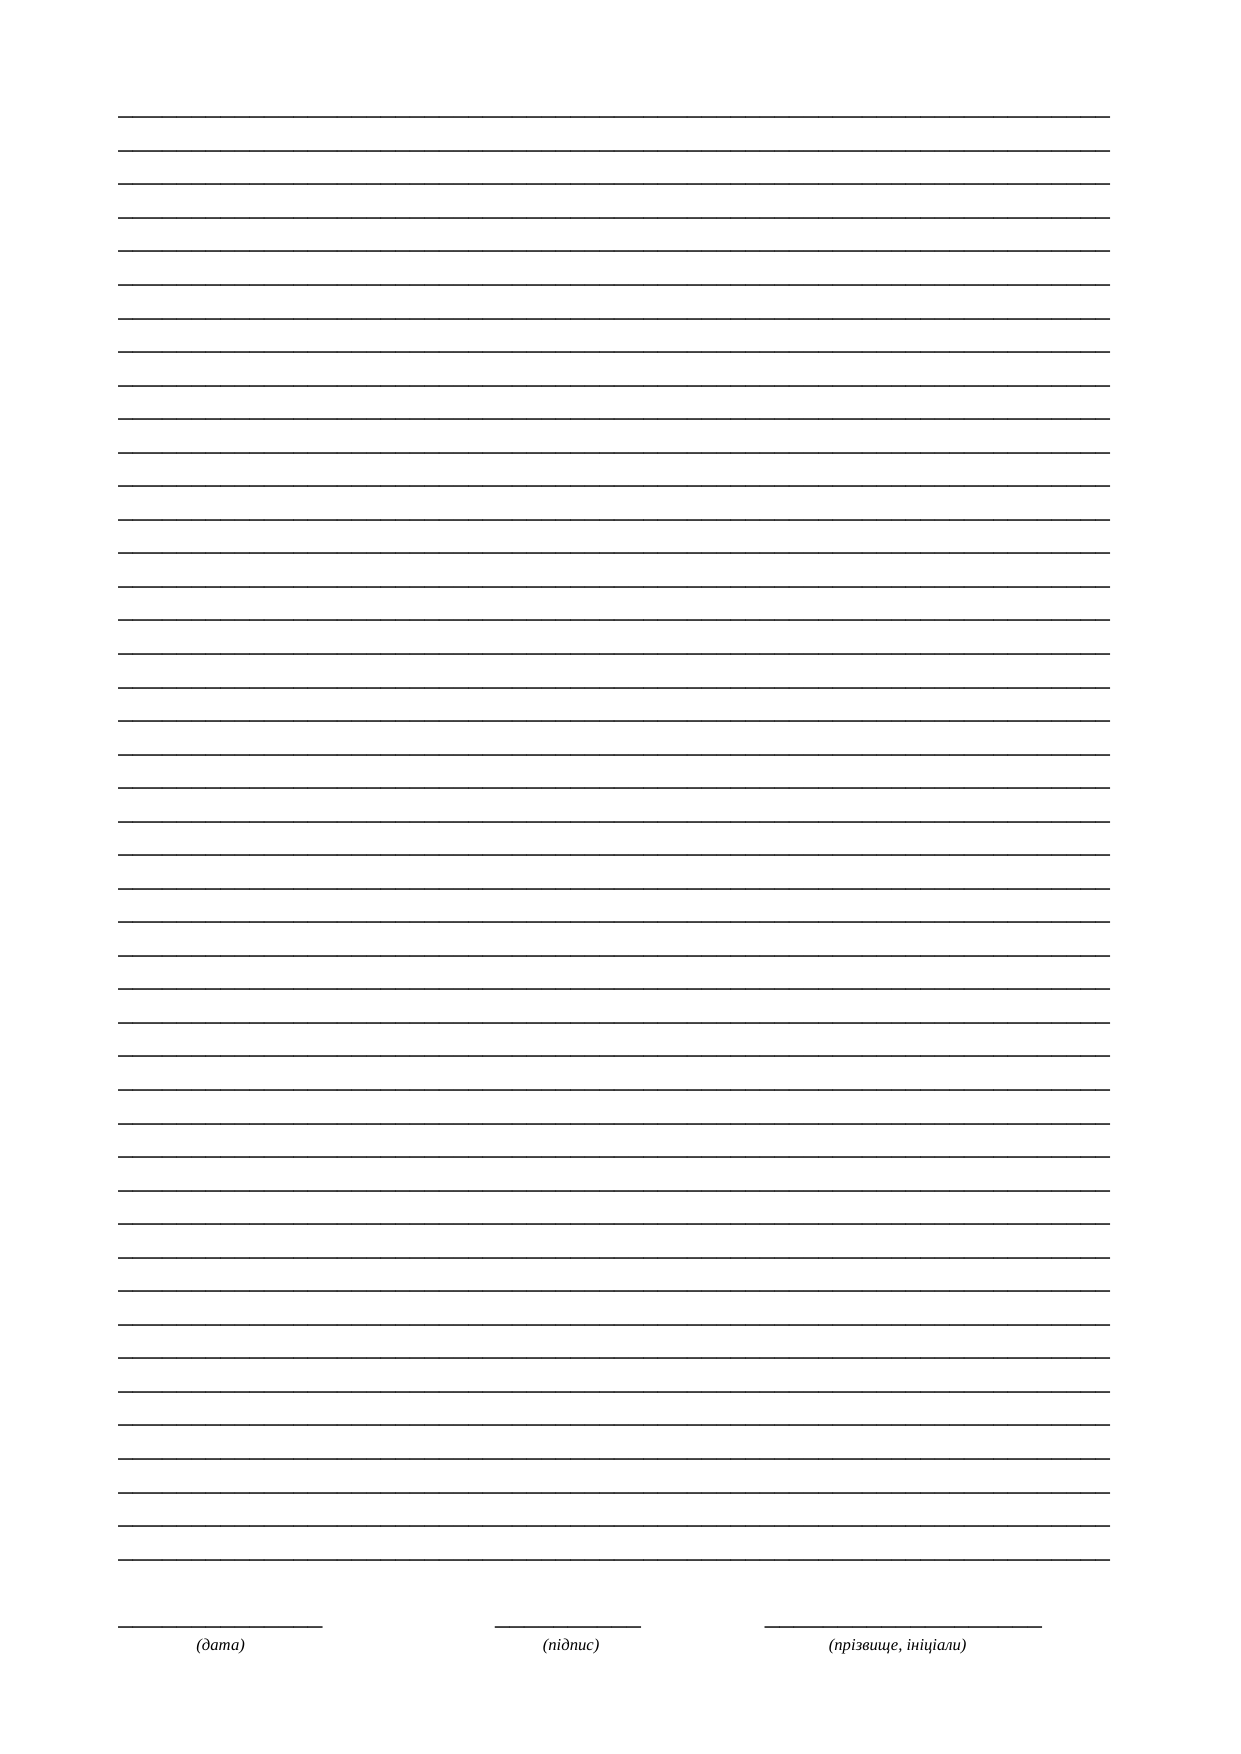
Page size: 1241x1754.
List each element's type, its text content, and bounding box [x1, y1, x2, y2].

text ________________________________________________________________________________________________________________________________________ [118, 926, 1122, 993]
text ______________ __________ ___________________ [118, 1597, 1122, 1630]
text ____________________________________________________________________ ____________________________________________________________________ [118, 87, 1122, 154]
text (дата) (підпис) (прізвище, ініціали) [118, 1630, 1122, 1654]
text ________________________________________________________________________________________________________________________________________ [118, 1194, 1122, 1261]
text ________________________________________________________________________________________________________________________________________ [118, 1328, 1122, 1396]
text ________________________________________________________________________________________________________________________________________ [118, 1463, 1122, 1530]
text ____________________________________________________________________ [118, 557, 1122, 591]
text ____________________________________________________________________ [118, 1530, 1122, 1563]
text ________________________________________________________________________________________________________________________________________ [118, 792, 1122, 859]
text ________________________________________________________________________________________________________________________________________ [118, 993, 1122, 1060]
text ____________________________________________________________________ [118, 691, 1122, 725]
text ________________________________________________________________________________________________________________________________________ [118, 725, 1122, 792]
text ____________________________________________________________________ [118, 658, 1122, 691]
text ____________________________________________________________________ [118, 356, 1122, 389]
text ________________________________________________________________________________________________________________________________________ [118, 1060, 1122, 1127]
text ____________________________________________________________________ [118, 456, 1122, 490]
text ____________________________________________________________________ [118, 154, 1122, 188]
text ________________________________________________________________________________________________________________________________________ [118, 1261, 1122, 1328]
text ____________________________________________________________________ ____________________________________________________________________ [118, 289, 1122, 356]
text ____________________________________________________________________ ____________________________________________________________________ [118, 490, 1122, 557]
text ____________________________________________________________________ ____________________________________________________________________ [118, 188, 1122, 255]
text ________________________________________________________________________________________________________________________________________ [118, 859, 1122, 926]
text ____________________________________________________________________ ____________________________________________________________________ [118, 1396, 1122, 1463]
text ________________________________________________________________________________________________________________________________________ [118, 1127, 1122, 1194]
text ____________________________________________________________________ ____________________________________________________________________ [118, 389, 1122, 456]
text ____________________________________________________________________ ____________________________________________________________________ [118, 591, 1122, 658]
text ____________________________________________________________________ [118, 255, 1122, 289]
